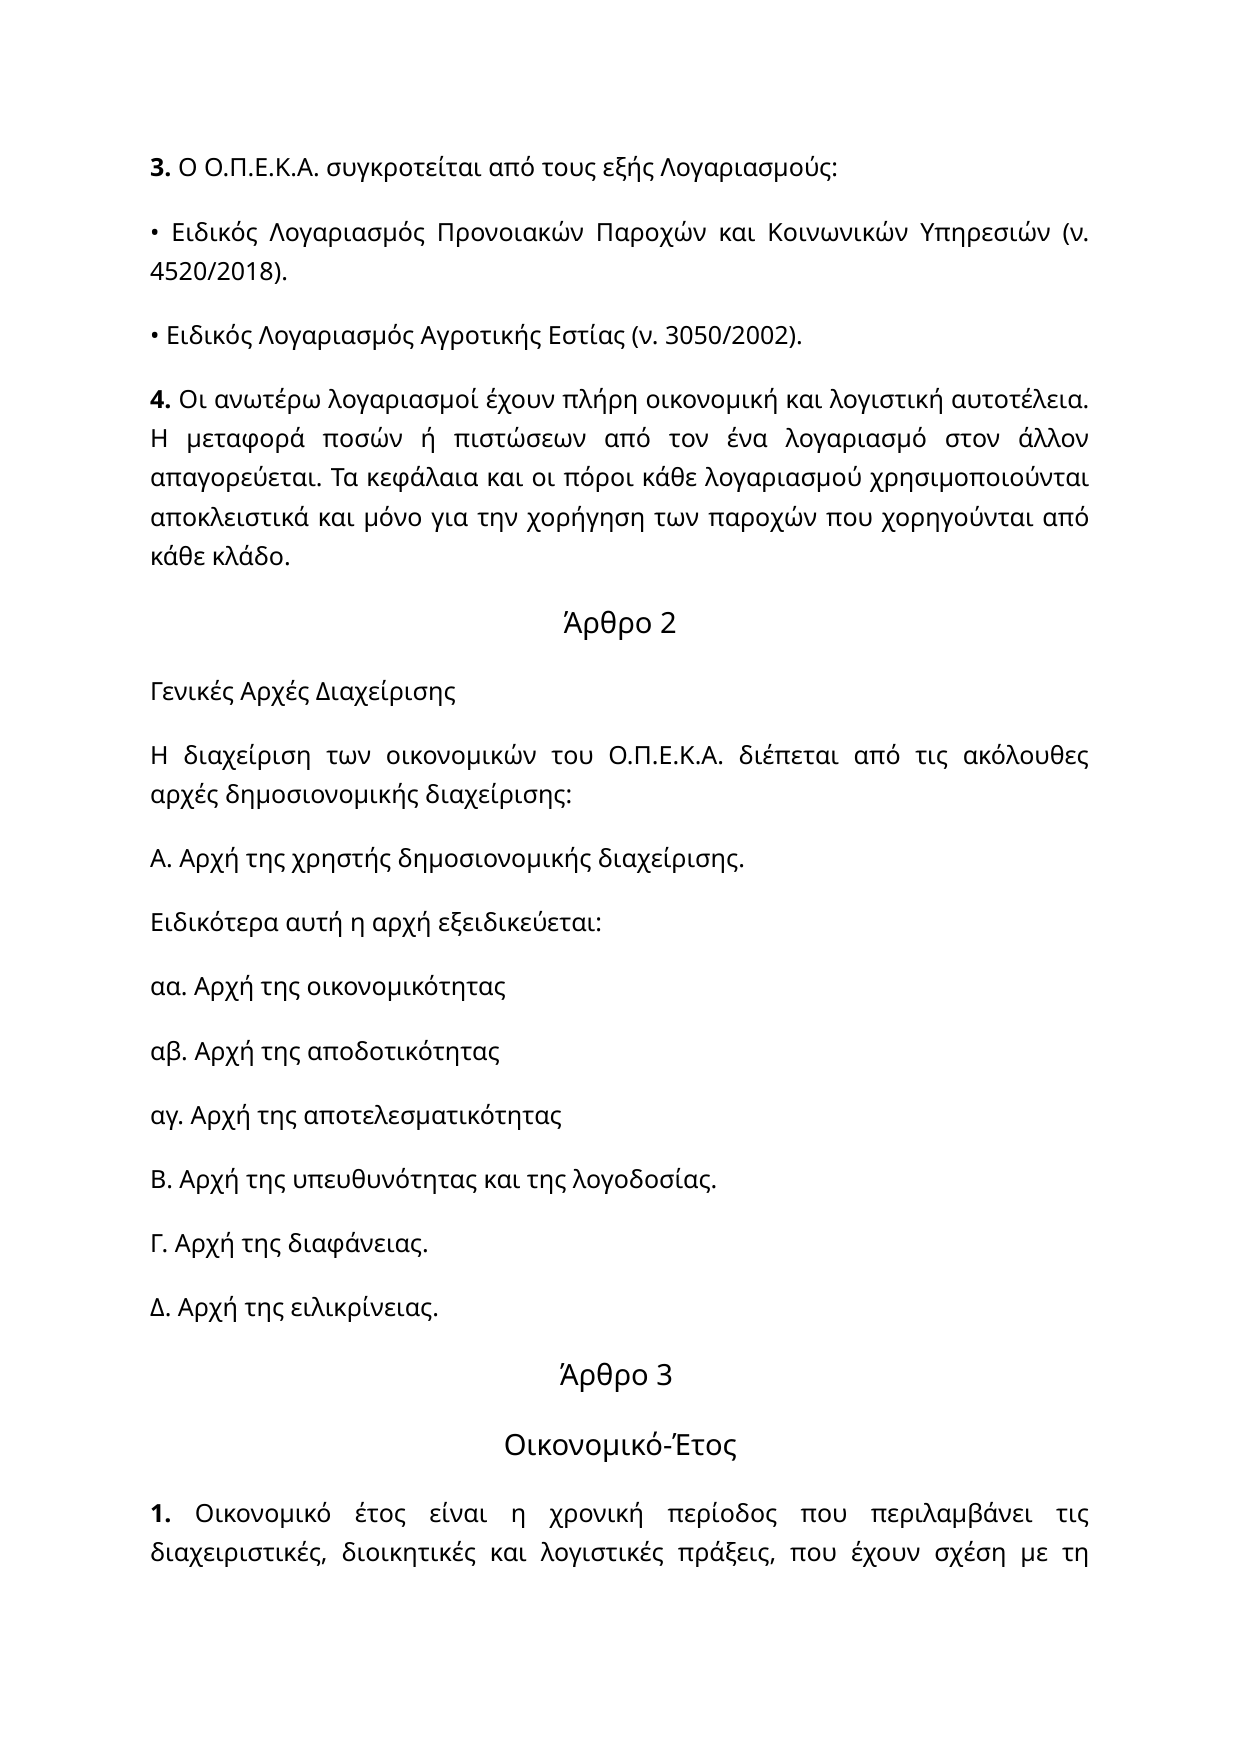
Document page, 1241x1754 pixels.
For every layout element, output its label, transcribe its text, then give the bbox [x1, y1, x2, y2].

subtitle Οικονομικό-Έτος [150, 1424, 1090, 1464]
text 3. Ο Ο.Π.Ε.Κ.Α. συγκροτείται από τους εξής Λογαριασμούς: [150, 150, 1090, 184]
text αα. Αρχή της οικονομικότητας [150, 969, 1090, 1003]
text Ειδικότερα αυτή η αρχή εξειδικεύεται: [150, 905, 1090, 939]
text • Ειδικός Λογαριασμός Αγροτικής Εστίας (ν. 3050/2002). [150, 317, 1090, 352]
text Δ. Αρχή της ειλικρίνειας. [150, 1290, 1090, 1324]
text 1. Οικονομικό έτος είναι η χρονική περίοδος που περιλαμβάνει τις διαχειριστικές, διοικητικές και λογιστικές πράξεις, που έχουν σχέση με τη [150, 1495, 1090, 1568]
text αβ. Αρχή της αποδοτικότητας [150, 1033, 1090, 1067]
text Α. Αρχή της χρηστής δημοσιονομικής διαχείρισης. [150, 841, 1090, 875]
text αγ. Αρχή της αποτελεσματικότητας [150, 1097, 1090, 1131]
text • Ειδικός Λογαριασμός Προνοιακών Παροχών και Κοινωνικών Υπηρεσιών (ν. 4520/2018). [150, 214, 1090, 287]
text Β. Αρχή της υπευθυνότητας και της λογοδοσίας. [150, 1161, 1090, 1196]
text 4. Οι ανωτέρω λογαριασμοί έχουν πλήρη οικονομική και λογιστική αυτοτέλεια. Η μεταφορά ποσών ή πιστώσεων από τον ένα λογαριασμό στον άλλον απαγορεύεται. Τα κεφάλαια και οι πόροι κάθε λογαριασμού χρησιμοποιούνται αποκλειστικά και μόνο για την χορήγηση των παροχών που χορηγούνται από κάθε κλάδο. [150, 382, 1090, 572]
subtitle Άρθρο 2 [150, 602, 1090, 642]
text Γ. Αρχή της διαφάνειας. [150, 1226, 1090, 1260]
subtitle Άρθρο 3 [150, 1354, 1090, 1394]
text Η διαχείριση των οικονομικών του Ο.Π.Ε.Κ.Α. διέπεται από τις ακόλουθες αρχές δημοσιονομικής διαχείρισης: [150, 737, 1090, 811]
text Γενικές Αρχές Διαχείρισης [150, 673, 1090, 707]
